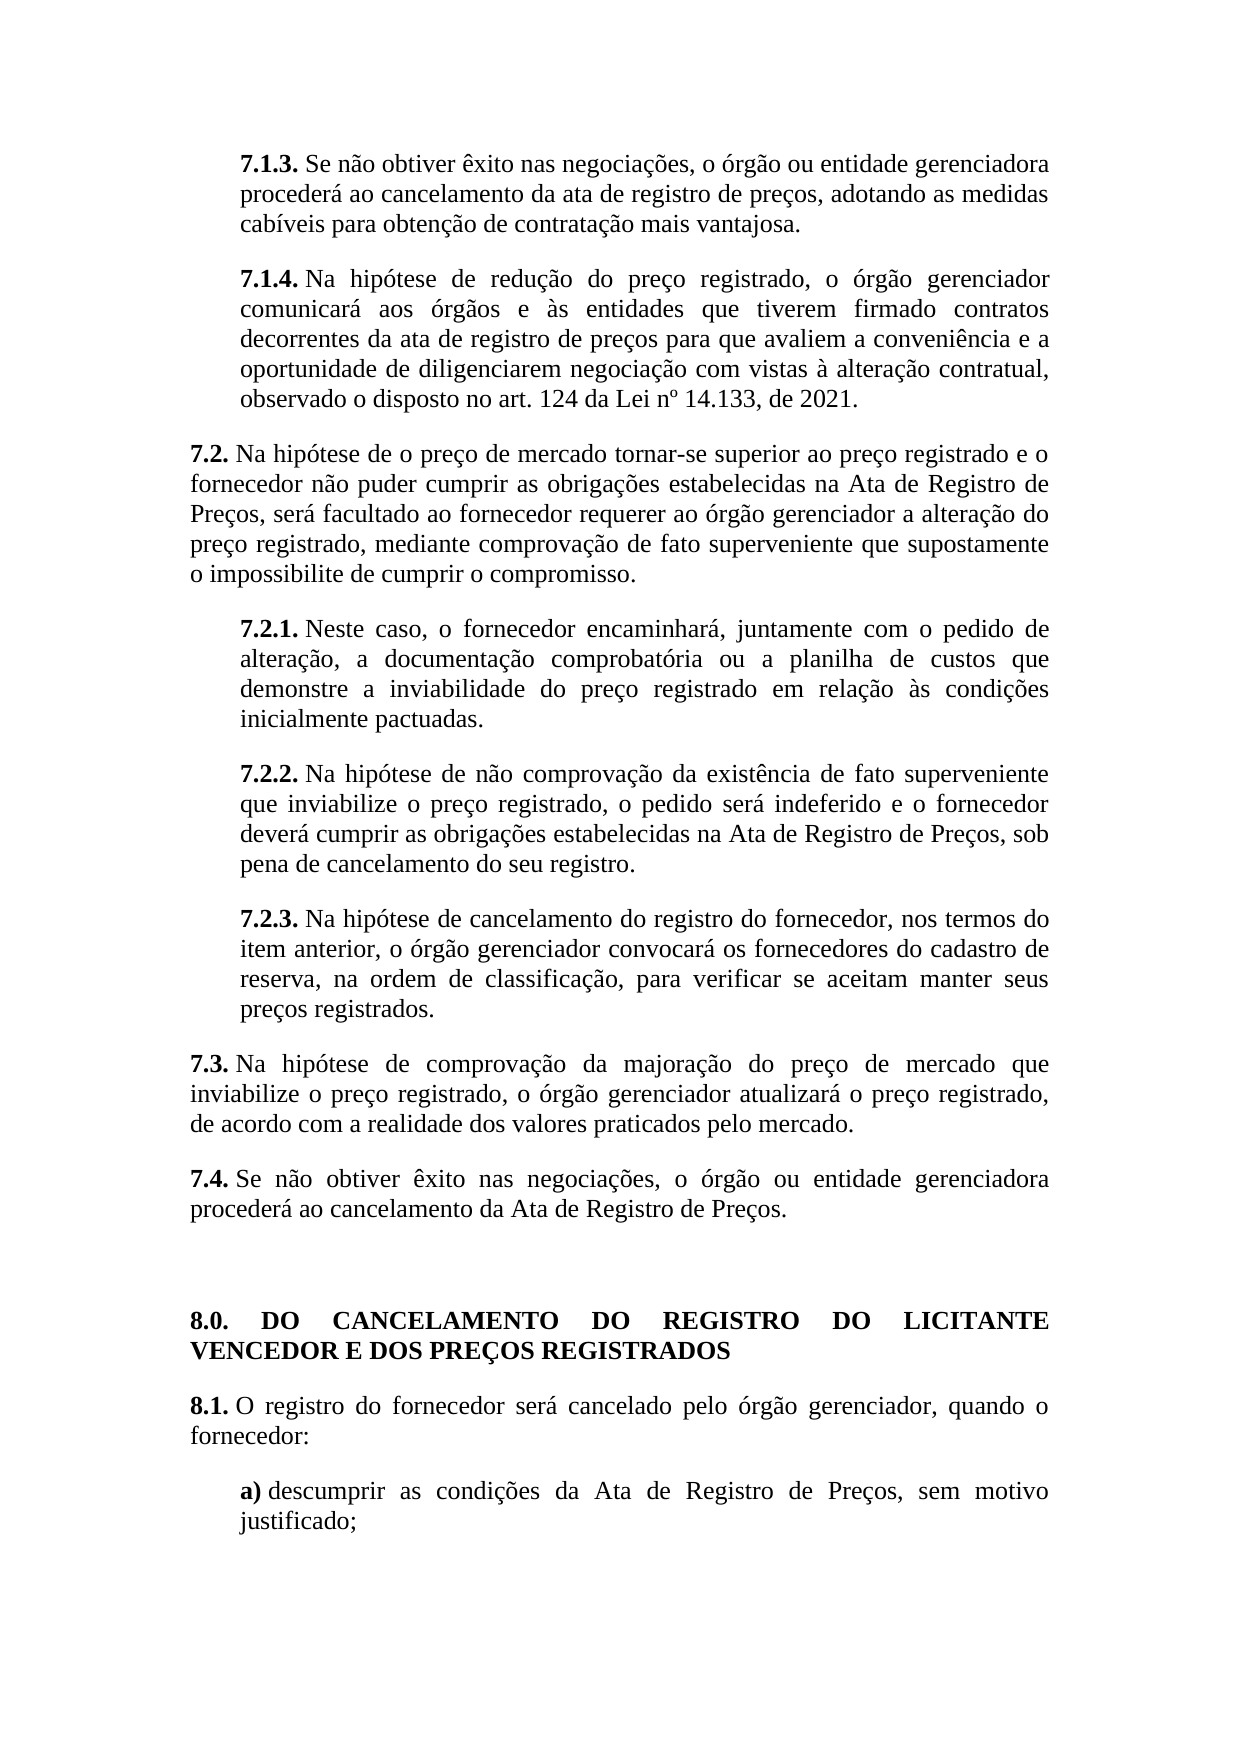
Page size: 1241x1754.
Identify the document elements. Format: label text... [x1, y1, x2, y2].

text 7.2.2. Na hipótese de não comprovação da existência de fato superveniente que inviabilize o preço registrado, o pedido será indeferido e o fornecedor deverá cumprir as obrigações estabelecidas na Ata de Registro de Preços, sob pena de cancelamento do seu registro. [240, 758, 1051, 878]
text 7.3. Na hipótese de comprovação da majoração do preço de mercado que inviabilize o preço registrado, o órgão gerenciador atualizará o preço registrado, de acordo com a realidade dos valores praticados pelo mercado. [190, 1048, 1051, 1138]
text 8.0. DO CANCELAMENTO DO REGISTRO DO LICITANTE VENCEDOR E DOS PREÇOS REGISTRADOS [190, 1305, 1051, 1365]
text 7.1.3. Se não obtiver êxito nas negociações, o órgão ou entidade gerenciadora procederá ao cancelamento da ata de registro de preços, adotando as medidas cabíveis para obtenção de contratação mais vantajosa. [240, 148, 1051, 238]
text 7.4. Se não obtiver êxito nas negociações, o órgão ou entidade gerenciadora procederá ao cancelamento da Ata de Registro de Preços. [190, 1163, 1051, 1223]
text 7.2.3. Na hipótese de cancelamento do registro do fornecedor, nos termos do item anterior, o órgão gerenciador convocará os fornecedores do cadastro de reserva, na ordem de classificação, para verificar se aceitam manter seus preços registrados. [240, 903, 1051, 1023]
text 8.1. O registro do fornecedor será cancelado pelo órgão gerenciador, quando o fornecedor: [190, 1390, 1051, 1450]
text 7.1.4. Na hipótese de redução do preço registrado, o órgão gerenciador comunicará aos órgãos e às entidades que tiverem firmado contratos decorrentes da ata de registro de preços para que avaliem a conveniência e a oportunidade de diligenciarem negociação com vistas à alteração contratual, observado o disposto no art. 124 da Lei nº 14.133, de 2021. [240, 263, 1051, 413]
text 7.2. Na hipótese de o preço de mercado tornar-se superior ao preço registrado e o fornecedor não puder cumprir as obrigações estabelecidas na Ata de Registro de Preços, será facultado ao fornecedor requerer ao órgão gerenciador a alteração do preço registrado, mediante comprovação de fato superveniente que supostamente o impossibilite de cumprir o compromisso. [190, 438, 1051, 588]
text 7.2.1. Neste caso, o fornecedor encaminhará, juntamente com o pedido de alteração, a documentação comprobatória ou a planilha de custos que demonstre a inviabilidade do preço registrado em relação às condições inicialmente pactuadas. [240, 613, 1051, 733]
text a) descumprir as condições da Ata de Registro de Preços, sem motivo justificado; [240, 1475, 1051, 1535]
